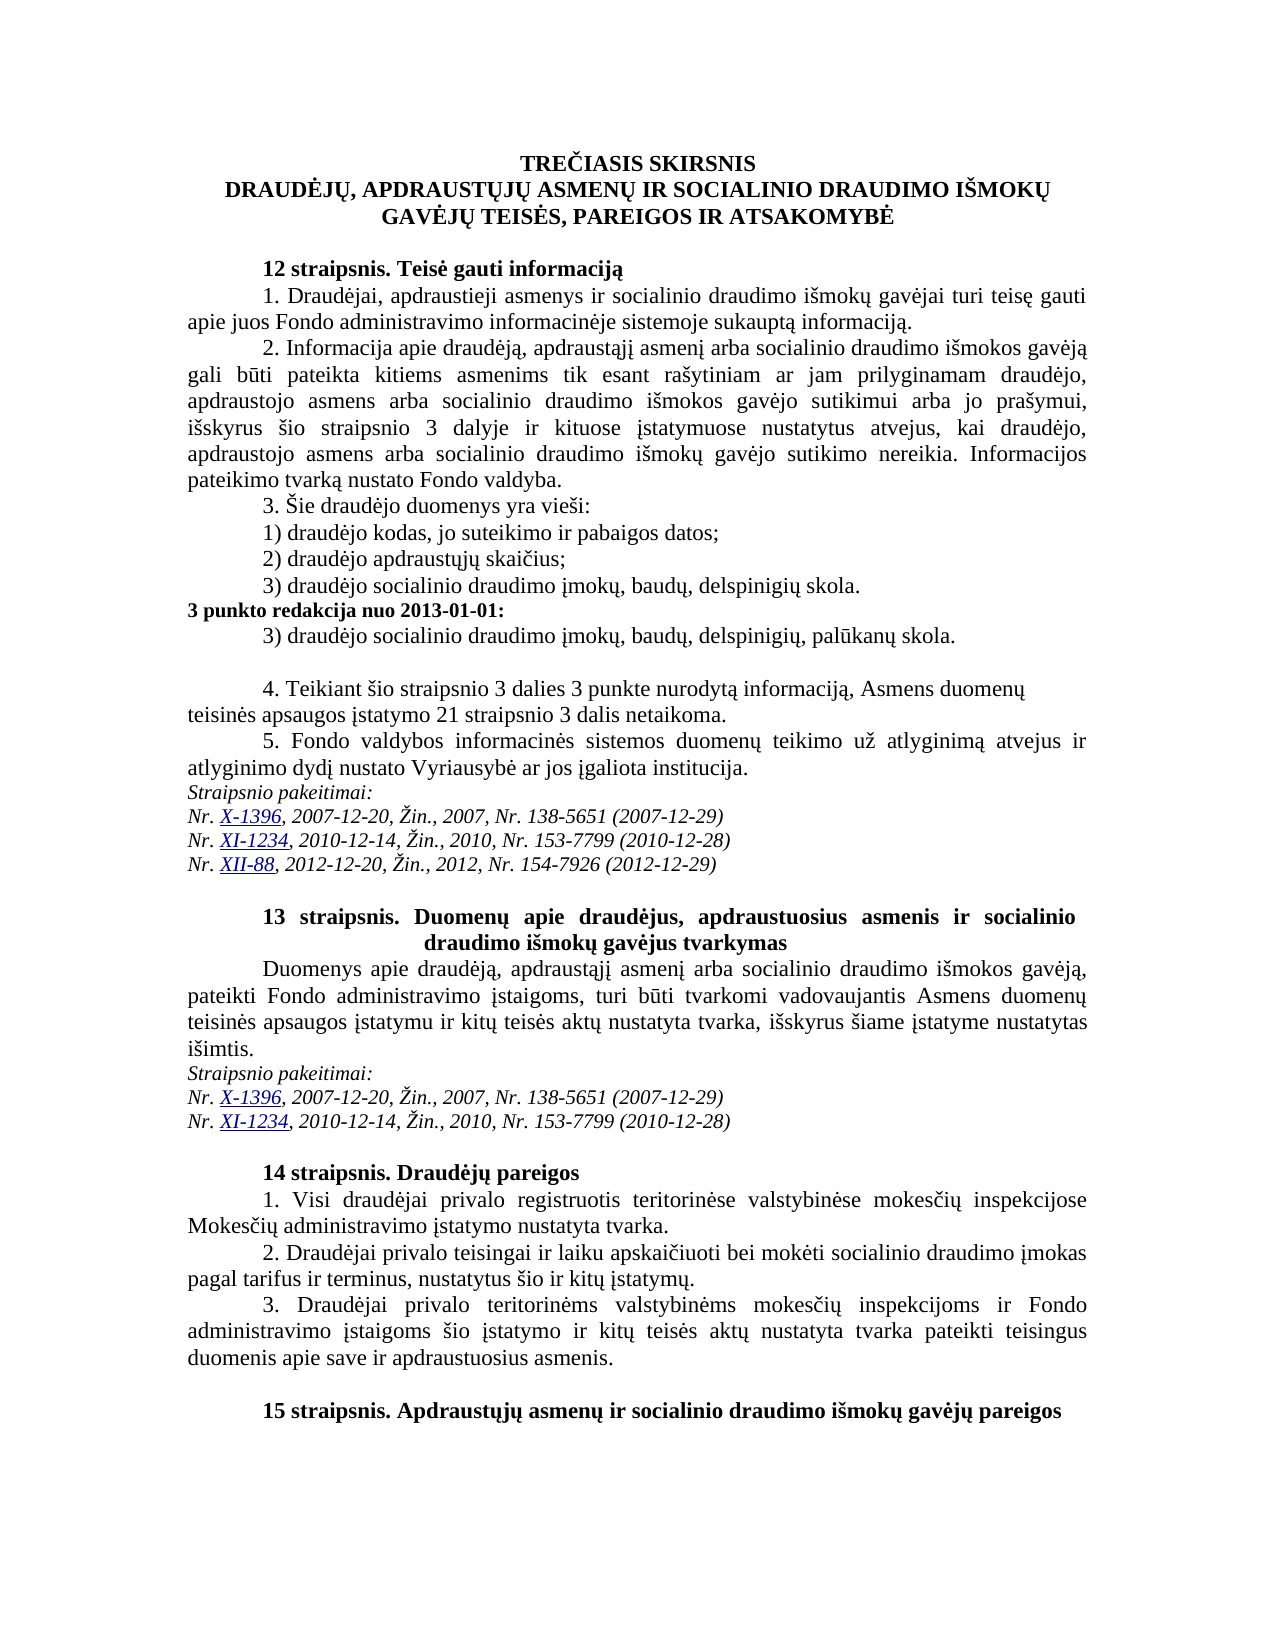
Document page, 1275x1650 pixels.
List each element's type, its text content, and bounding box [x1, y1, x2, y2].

text Straipsnio pakeitimai: [187, 1061, 1088, 1085]
text 13 straipsnis. Duomenų apie draudėjus, apdraustuosius asmenis ir socialinio draudimo išmokų gavėjus tvarkymas [262, 903, 1077, 956]
text Nr. XI-1234, 2010-12-14, Žin., 2010, Nr. 153-7799 (2010-12-28) [187, 828, 1087, 852]
text Draudėjų, apdraustųjų ASMENŲ ir SOCIALINIO DRAUDIMO išmokų gavėjų teisės, PAREIGOS ir atsakomybė [187, 176, 1088, 229]
text 3. Draudėjai privalo teritorinėms valstybinėms mokesčių inspekcijoms ir Fondo administravimo įstaigoms šio įstatymo ir kitų teisės aktų nustatyta tvarka pateikti teisingus duomenis apie save ir apdraustuosius asmenis. [187, 1291, 1088, 1370]
text 2) draudėjo apdraustųjų skaičius; [187, 545, 1087, 572]
text 3) draudėjo socialinio draudimo įmokų, baudų, delspinigių skola. [187, 572, 1087, 598]
text 14 straipsnis. Draudėjų pareigos [187, 1159, 1088, 1186]
text Duomenys apie draudėją, apdraustąjį asmenį arba socialinio draudimo išmokos gavėją, pateikti Fondo administravimo įstaigoms, turi būti tvarkomi vadovaujantis Asmens duomenų teisinės apsaugos įstatymu ir kitų teisės aktų nustatyta tvarka, išskyrus šiame įstatyme nustatytas išimtis. [187, 956, 1088, 1061]
subtitle TREČIASIS SKIRSNIS [187, 150, 1088, 176]
text Nr. XI-1234, 2010-12-14, Žin., 2010, Nr. 153-7799 (2010-12-28) [187, 1109, 1087, 1133]
text 3) draudėjo socialinio draudimo įmokų, baudų, delspinigių, palūkanų skola. [187, 622, 1087, 648]
text 2. Draudėjai privalo teisingai ir laiku apskaičiuoti bei mokėti socialinio draudimo įmokas pagal tarifus ir terminus, nustatytus šio ir kitų įstatymų. [187, 1238, 1088, 1291]
text 3 punkto redakcija nuo 2013-01-01: [187, 598, 1088, 622]
text 15 straipsnis. Apdraustųjų asmenų ir socialinio draudimo išmokų gavėjų pareigos [262, 1397, 1088, 1423]
text Straipsnio pakeitimai: [187, 780, 1088, 804]
text Nr. X-1396, 2007-12-20, Žin., 2007, Nr. 138-5651 (2007-12-29) [187, 804, 1088, 828]
text Nr. X-1396, 2007-12-20, Žin., 2007, Nr. 138-5651 (2007-12-29) [187, 1085, 1088, 1109]
text 1) draudėjo kodas, jo suteikimo ir pabaigos datos; [187, 519, 1087, 545]
text 5. Fondo valdybos informacinės sistemos duomenų teikimo už atlyginimą atvejus ir atlyginimo dydį nustato Vyriausybė ar jos įgaliota institucija. [187, 727, 1087, 780]
text 3. Šie draudėjo duomenys yra vieši: [187, 493, 1087, 519]
text 2. Informacija apie draudėją, apdraustąjį asmenį arba socialinio draudimo išmokos gavėją gali būti pateikta kitiems asmenims tik esant rašytiniam ar jam prilyginamam draudėjo, apdraustojo asmens arba socialinio draudimo išmokos gavėjo sutikimui arba jo prašymui, išskyrus šio straipsnio 3 dalyje ir kituose įstatymuose nustatytus atvejus, kai draudėjo, apdraustojo asmens arba socialinio draudimo išmokų gavėjo sutikimo nereikia. Informacijos pateikimo tvarką nustato Fondo valdyba. [187, 334, 1088, 493]
text 1. Visi draudėjai privalo registruotis teritorinėse valstybinėse mokesčių inspekcijose Mokesčių administravimo įstatymo nustatyta tvarka. [187, 1186, 1088, 1238]
text 1. Draudėjai, apdraustieji asmenys ir socialinio draudimo išmokų gavėjai turi teisę gauti apie juos Fondo administravimo informacinėje sistemoje sukauptą informaciją. [187, 282, 1087, 334]
text 12 straipsnis. Teisė gauti informaciją [187, 255, 1087, 282]
text Nr. XII-88, 2012-12-20, Žin., 2012, Nr. 154-7926 (2012-12-29) [187, 852, 1087, 876]
text 4. Teikiant šio straipsnio 3 dalies 3 punkte nurodytą informaciją, Asmens duomenų teisinės apsaugos įstatymo 21 straipsnio 3 dalis netaikoma. [187, 675, 1087, 727]
